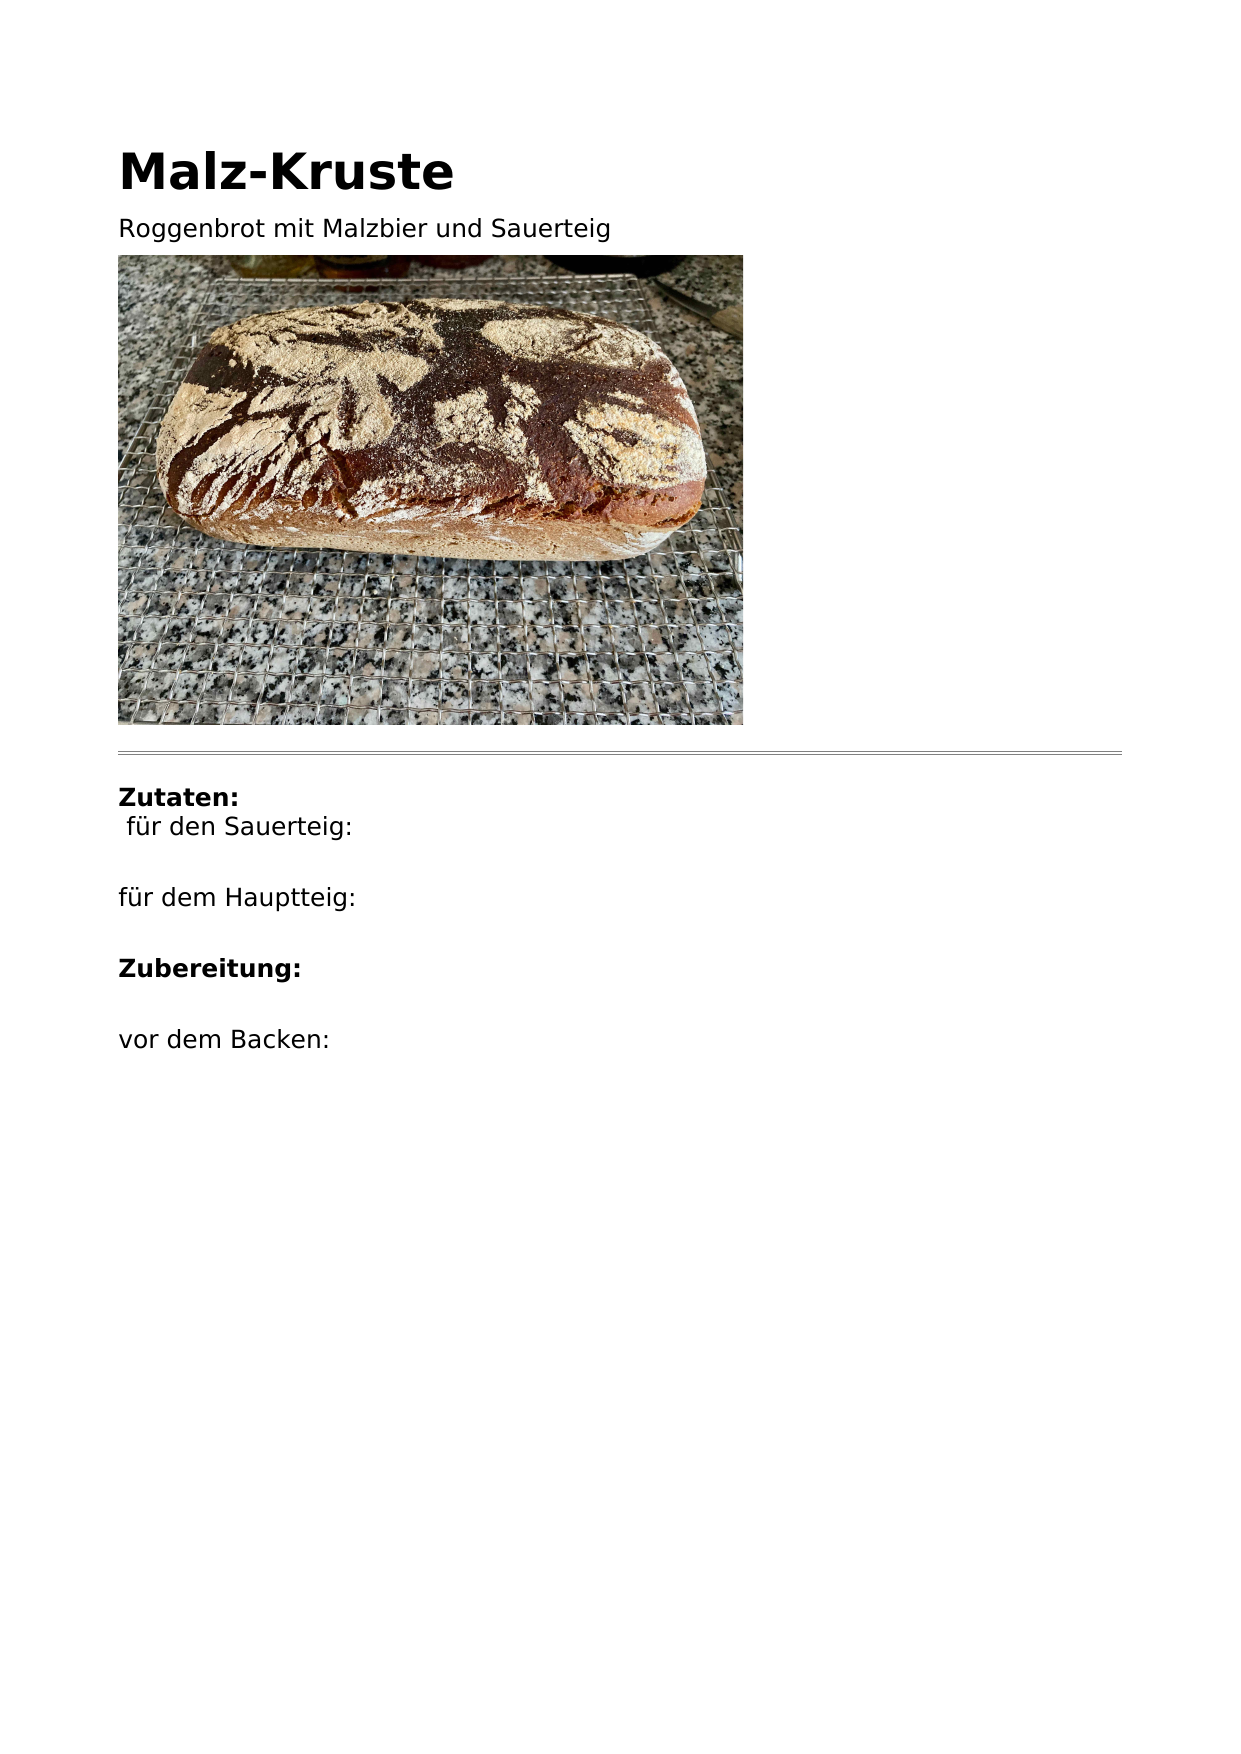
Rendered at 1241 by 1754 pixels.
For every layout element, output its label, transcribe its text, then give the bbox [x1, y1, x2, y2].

text Zubereitung: [118, 954, 1122, 1012]
picture [118, 255, 744, 725]
subtitle Malz-Kruste [118, 143, 1122, 201]
text Roggenbrot mit Malzbier und Sauerteig [118, 214, 1122, 243]
text für dem Hauptteig: [118, 883, 1122, 941]
text Zutaten: für den Sauerteig: [118, 783, 1122, 871]
text vor dem Backen: [118, 1025, 1122, 1054]
